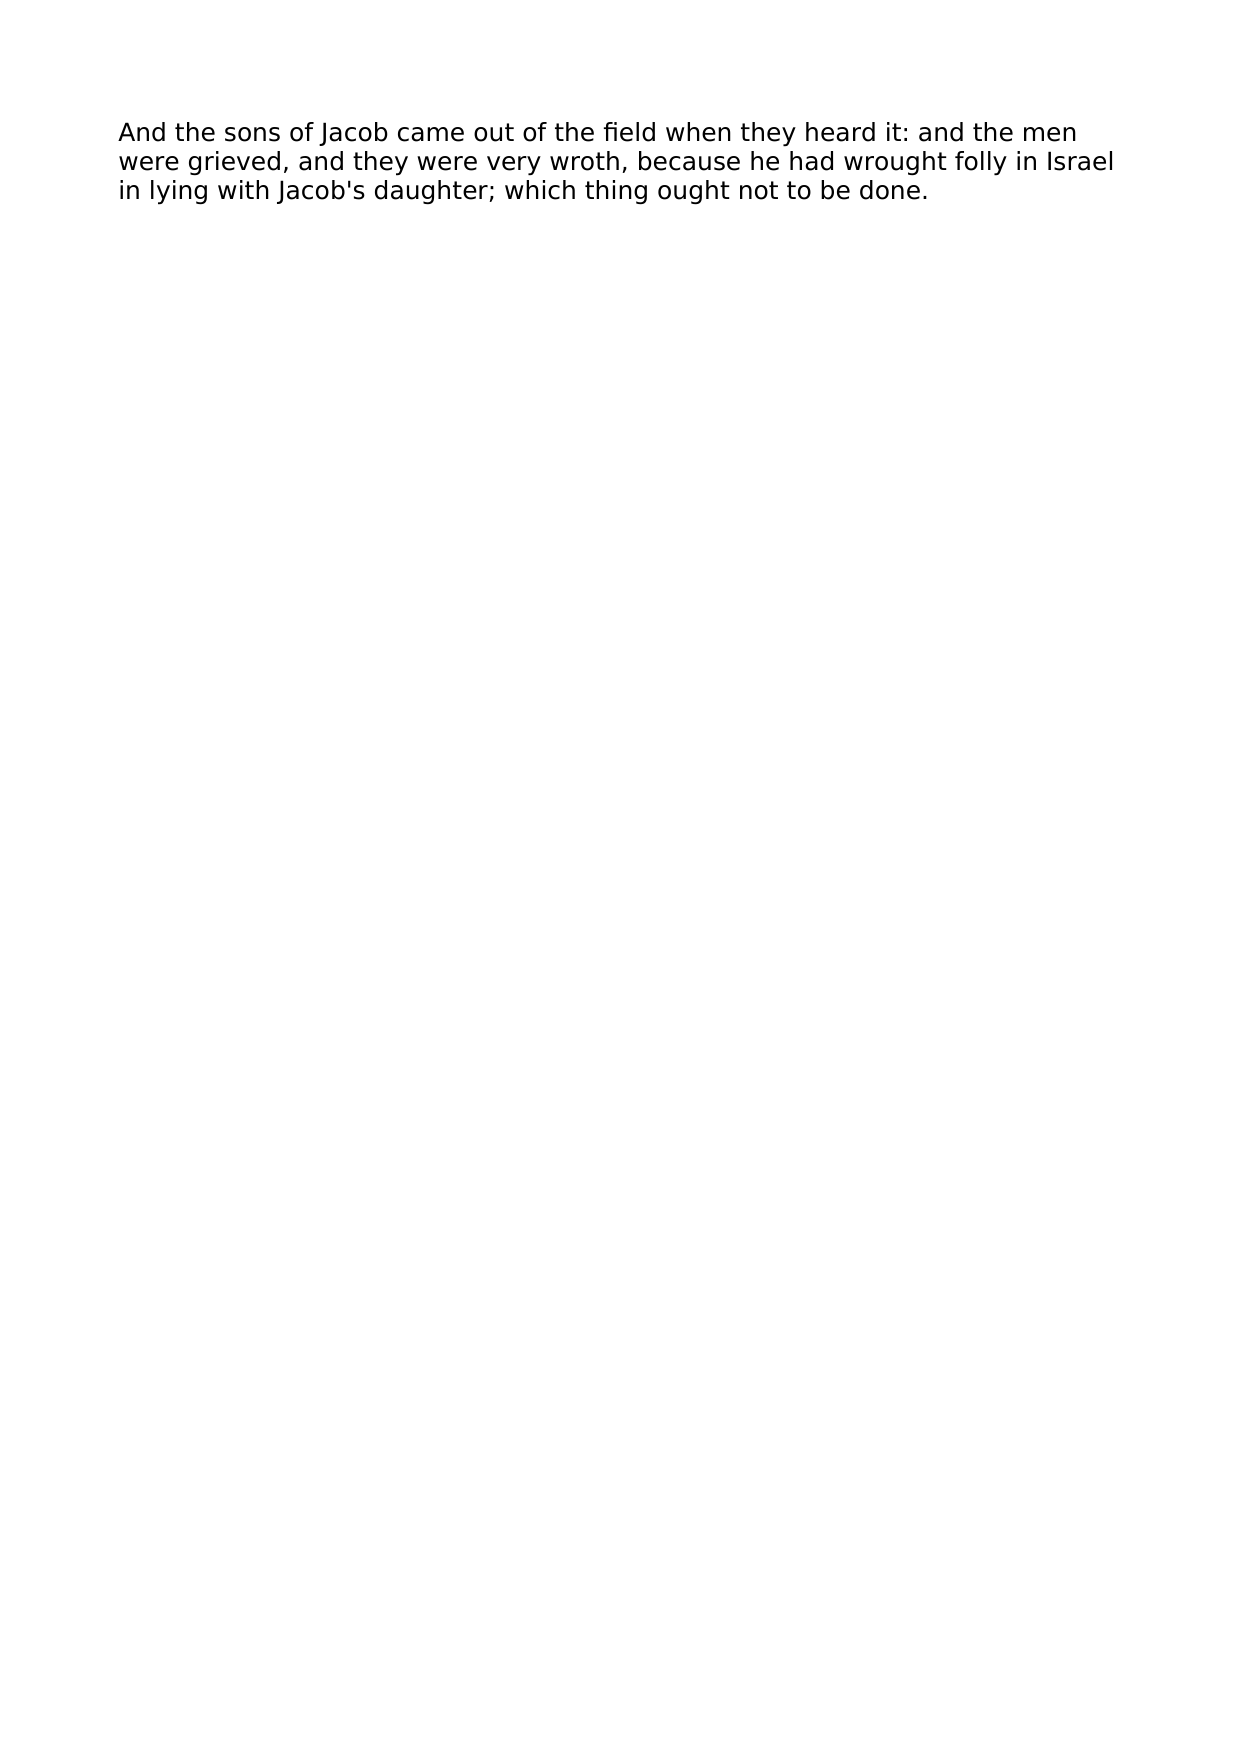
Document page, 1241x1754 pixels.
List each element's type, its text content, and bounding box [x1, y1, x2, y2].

text And the sons of Jacob came out of the field when they heard it: and the men were grieved, and they were very wroth, because he had wrought folly in Israel in lying with Jacob's daughter; which thing ought not to be done. [118, 118, 1122, 206]
